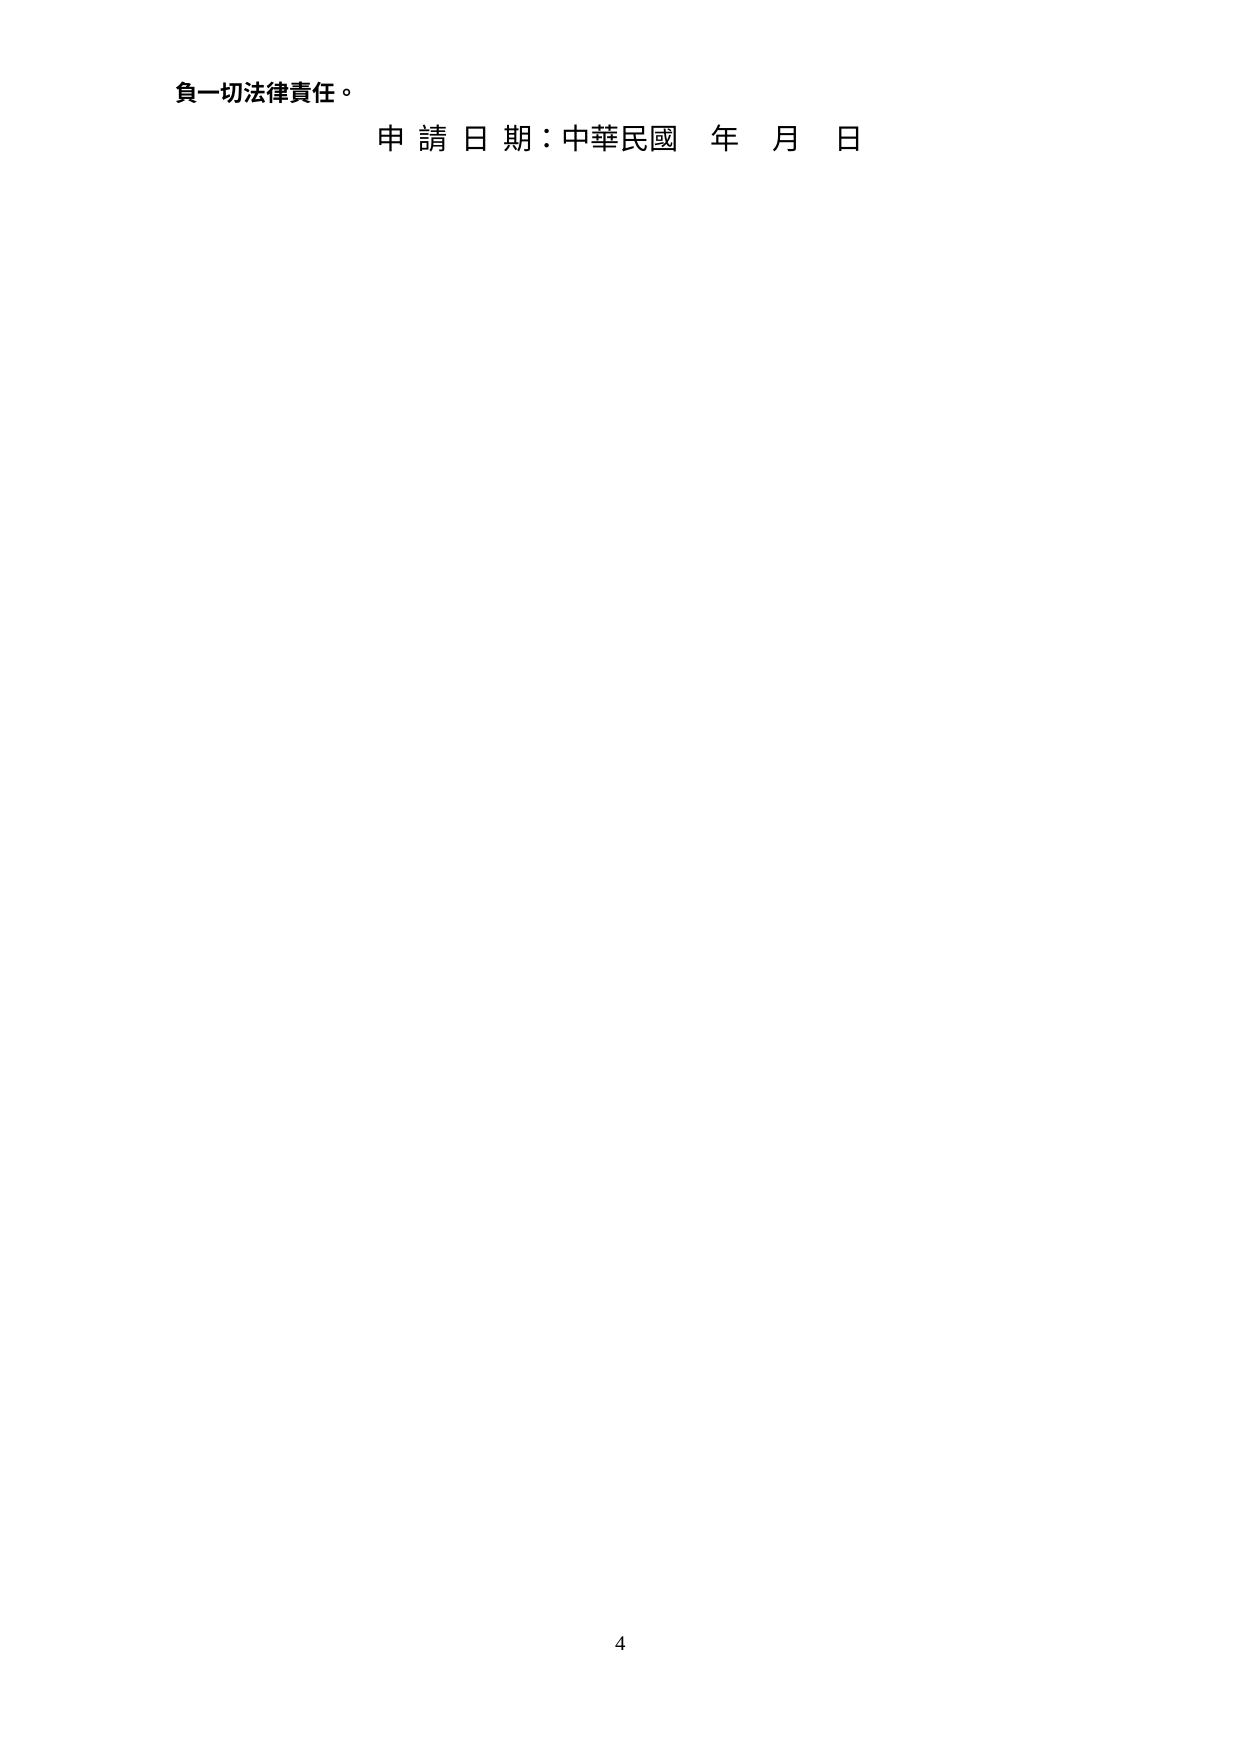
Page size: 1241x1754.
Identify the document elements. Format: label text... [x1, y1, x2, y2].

table_header 負一切法律責任。 [118, 75, 767, 111]
table_header [767, 75, 1151, 111]
text 申 請 日 期：中華民國 年 月 日 [118, 115, 1122, 157]
